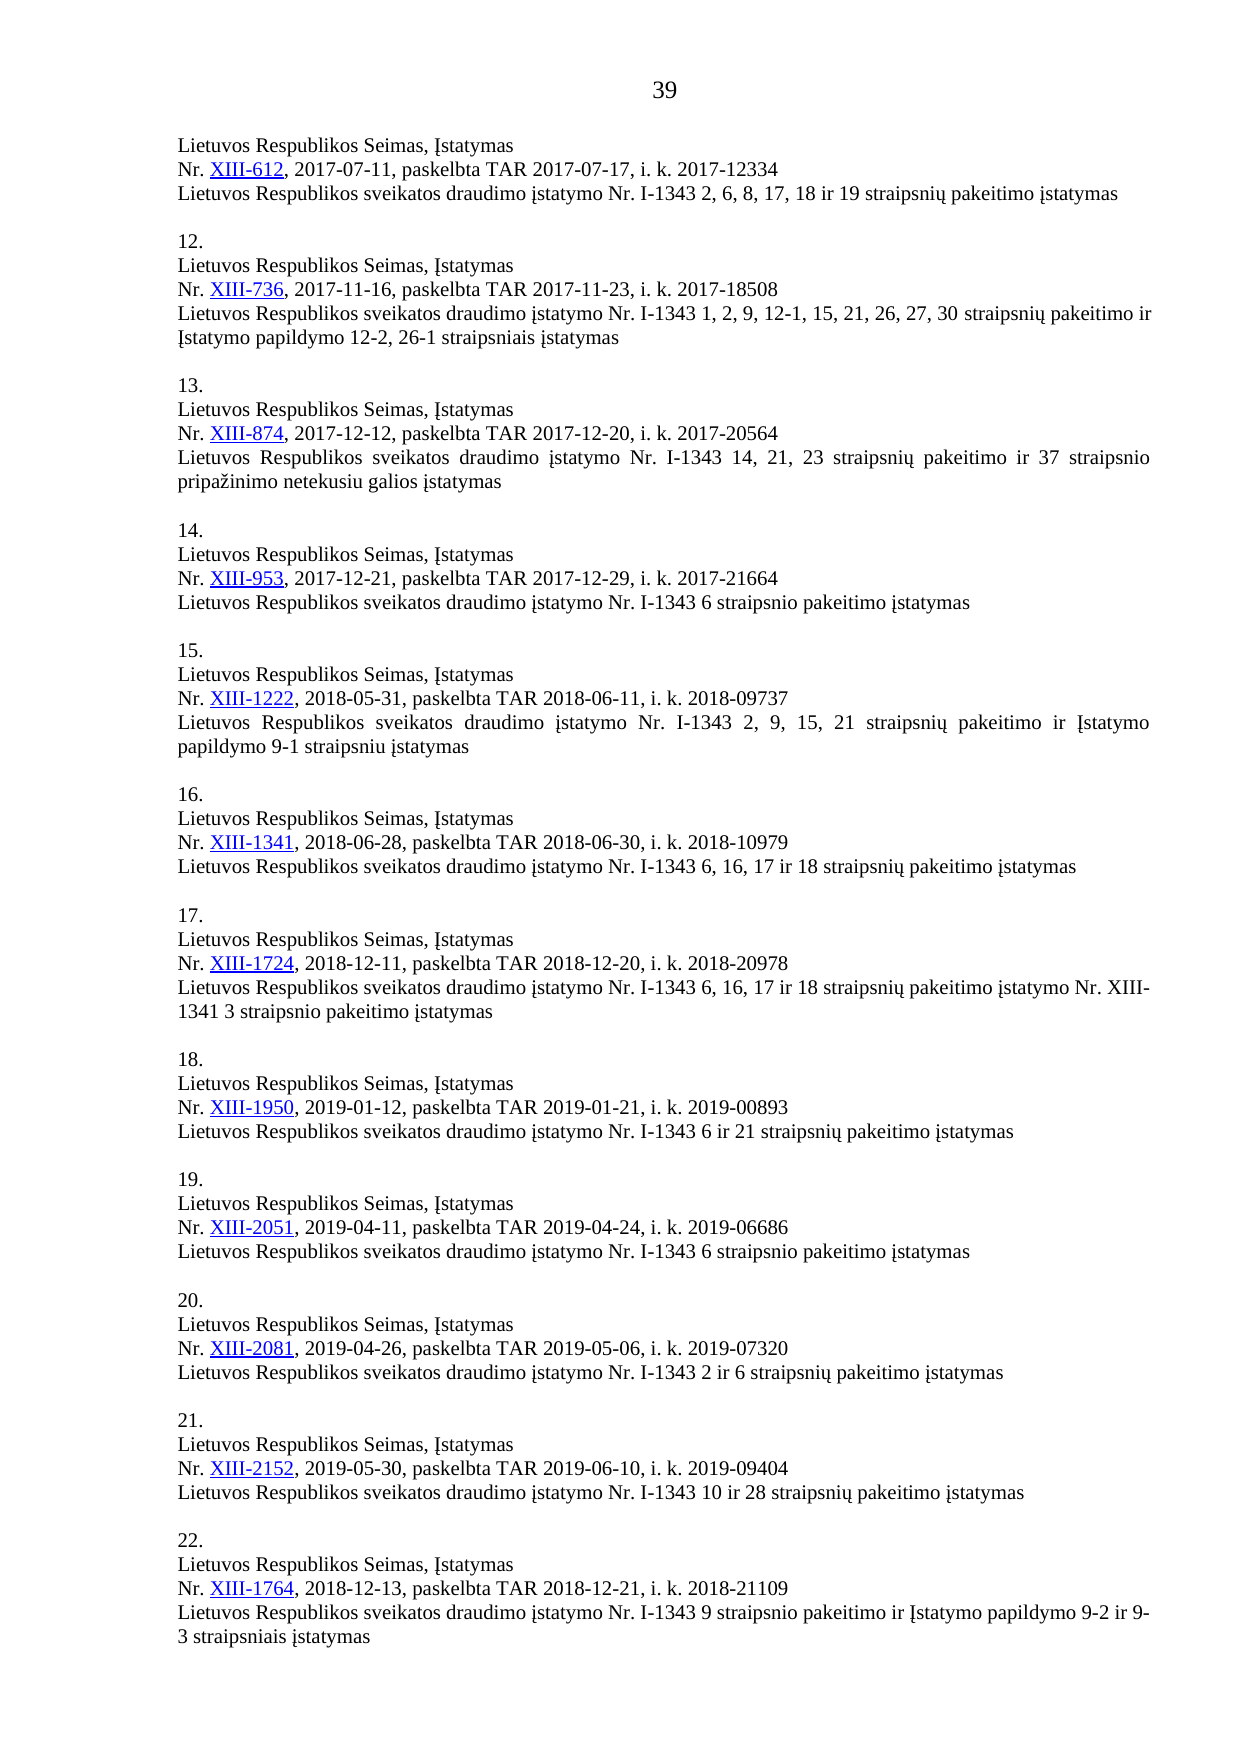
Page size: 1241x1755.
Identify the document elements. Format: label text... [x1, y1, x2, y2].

text Lietuvos Respublikos sveikatos draudimo įstatymo Nr. I-1343 6 ir 21 straipsnių pakeitimo įstatymas [177, 1119, 1152, 1143]
text Lietuvos Respublikos sveikatos draudimo įstatymo Nr. I-1343 14, 21, 23 straipsnių pakeitimo ir 37 straipsnio pripažinimo netekusiu galios įstatymas [177, 445, 1152, 493]
text 20. [177, 1287, 1152, 1312]
text Nr. XIII-736, 2017-11-16, paskelbta TAR 2017-11-23, i. k. 2017-18508 [177, 277, 1152, 301]
text Lietuvos Respublikos sveikatos draudimo įstatymo Nr. I-1343 2, 6, 8, 17, 18 ir 19 straipsnių pakeitimo įstatymas [177, 181, 1152, 205]
text Nr. XIII-1950, 2019-01-12, paskelbta TAR 2019-01-21, i. k. 2019-00893 [177, 1095, 1152, 1119]
text Lietuvos Respublikos Seimas, Įstatymas [177, 662, 1152, 686]
text 15. [177, 638, 1152, 662]
text 17. [177, 902, 1152, 927]
text 12. [177, 229, 1152, 253]
text Lietuvos Respublikos sveikatos draudimo įstatymo Nr. I-1343 6, 16, 17 ir 18 straipsnių pakeitimo įstatymo Nr. XIII-1341 3 straipsnio pakeitimo įstatymas [177, 975, 1152, 1023]
text Lietuvos Respublikos Seimas, Įstatymas [177, 1312, 1152, 1336]
text Lietuvos Respublikos sveikatos draudimo įstatymo Nr. I-1343 2 ir 6 straipsnių pakeitimo įstatymas [177, 1360, 1152, 1384]
text Lietuvos Respublikos sveikatos draudimo įstatymo Nr. I-1343 6, 16, 17 ir 18 straipsnių pakeitimo įstatymas [177, 854, 1152, 878]
text Nr. XIII-874, 2017-12-12, paskelbta TAR 2017-12-20, i. k. 2017-20564 [177, 421, 1152, 445]
text Nr. XIII-1341, 2018-06-28, paskelbta TAR 2018-06-30, i. k. 2018-10979 [177, 830, 1152, 854]
text Nr. XIII-2081, 2019-04-26, paskelbta TAR 2019-05-06, i. k. 2019-07320 [177, 1336, 1152, 1360]
text Nr. XIII-1222, 2018-05-31, paskelbta TAR 2018-06-11, i. k. 2018-09737 [177, 686, 1152, 710]
text Nr. XIII-1764, 2018-12-13, paskelbta TAR 2018-12-21, i. k. 2018-21109 [177, 1576, 1152, 1600]
text Lietuvos Respublikos Seimas, Įstatymas [177, 1432, 1152, 1456]
text 22. [177, 1528, 1152, 1552]
text Nr. XIII-612, 2017-07-11, paskelbta TAR 2017-07-17, i. k. 2017-12334 [177, 157, 1152, 181]
text Lietuvos Respublikos sveikatos draudimo įstatymo Nr. I-1343 10 ir 28 straipsnių pakeitimo įstatymas [177, 1480, 1152, 1504]
text Nr. XIII-953, 2017-12-21, paskelbta TAR 2017-12-29, i. k. 2017-21664 [177, 566, 1152, 590]
text Lietuvos Respublikos Seimas, Įstatymas [177, 1071, 1152, 1095]
text Lietuvos Respublikos sveikatos draudimo įstatymo Nr. I-1343 6 straipsnio pakeitimo įstatymas [177, 1239, 1152, 1263]
text Lietuvos Respublikos Seimas, Įstatymas [177, 1191, 1152, 1215]
text 16. [177, 782, 1152, 806]
text Lietuvos Respublikos sveikatos draudimo įstatymo Nr. I-1343 2, 9, 15, 21 straipsnių pakeitimo ir Įstatymo papildymo 9-1 straipsniu įstatymas [177, 710, 1152, 758]
text 14. [177, 517, 1152, 542]
text Lietuvos Respublikos sveikatos draudimo įstatymo Nr. I-1343 1, 2, 9, 12-1, 15, 21, 26, 27, 30 straipsnių pakeitimo ir Įstatymo papildymo 12-2, 26-1 straipsniais įstatymas [177, 301, 1152, 349]
text 13. [177, 373, 1152, 397]
text Lietuvos Respublikos Seimas, Įstatymas [177, 397, 1152, 421]
text 18. [177, 1047, 1152, 1071]
text Nr. XIII-1724, 2018-12-11, paskelbta TAR 2018-12-20, i. k. 2018-20978 [177, 951, 1152, 975]
text Lietuvos Respublikos Seimas, Įstatymas [177, 927, 1152, 951]
text Lietuvos Respublikos sveikatos draudimo įstatymo Nr. I-1343 6 straipsnio pakeitimo įstatymas [177, 590, 1152, 614]
text Lietuvos Respublikos sveikatos draudimo įstatymo Nr. I-1343 9 straipsnio pakeitimo ir Įstatymo papildymo 9-2 ir 9-3 straipsniais įstatymas [177, 1600, 1152, 1648]
text Lietuvos Respublikos Seimas, Įstatymas [177, 1552, 1152, 1576]
text Lietuvos Respublikos Seimas, Įstatymas [177, 542, 1152, 566]
text Lietuvos Respublikos Seimas, Įstatymas [177, 806, 1152, 830]
text 19. [177, 1167, 1152, 1191]
text 21. [177, 1408, 1152, 1432]
text Nr. XIII-2152, 2019-05-30, paskelbta TAR 2019-06-10, i. k. 2019-09404 [177, 1456, 1152, 1480]
text Lietuvos Respublikos Seimas, Įstatymas [177, 132, 1152, 157]
text Nr. XIII-2051, 2019-04-11, paskelbta TAR 2019-04-24, i. k. 2019-06686 [177, 1215, 1152, 1239]
text Lietuvos Respublikos Seimas, Įstatymas [177, 253, 1152, 277]
